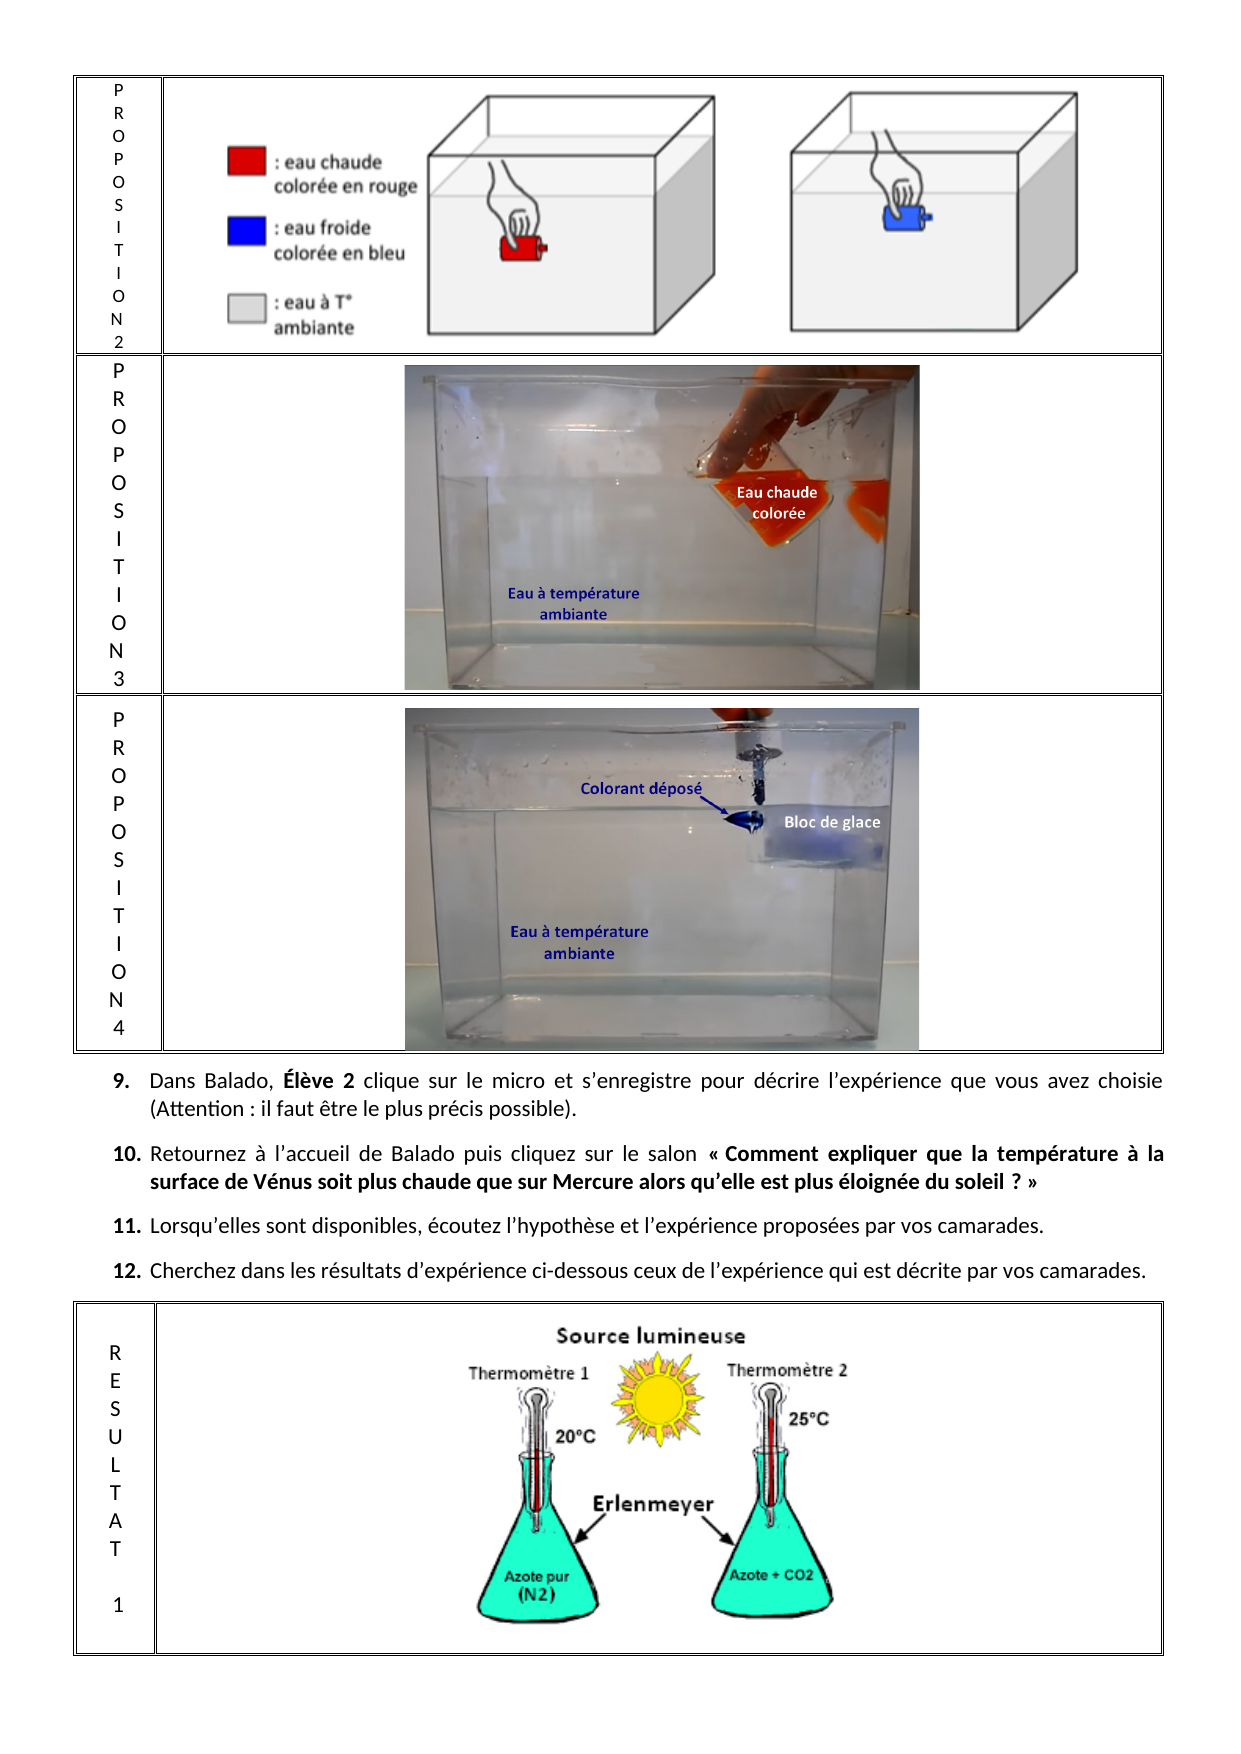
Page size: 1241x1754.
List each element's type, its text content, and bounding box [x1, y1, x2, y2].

picture [208, 85, 1116, 347]
list Retournez à l’accueil de Balado puis cliquez sur le salon « Comment expliquer que la température à la surface de Vénus soit plus chaude que sur Mercure alors qu’elle est plus éloignée du soleil ? » [112, 1139, 1165, 1195]
table_cell [164, 356, 1161, 692]
table_header [157, 1304, 1161, 1653]
table_cell [164, 696, 1161, 1050]
table_cell P R O P O S I T I O N 3 [77, 356, 161, 692]
picture [405, 708, 920, 1051]
table_cell P R O P O S I T I O N 4 [77, 696, 161, 1050]
table_cell P R O P O S I T I O N 2 [77, 78, 161, 353]
list Cherchez dans les résultats d’expérience ci-dessous ceux de l’expérience qui est décrite par vos camarades. [112, 1256, 1165, 1284]
picture [458, 1306, 859, 1651]
table_cell [164, 78, 1161, 353]
picture [404, 365, 920, 690]
list Dans Balado, Élève 2 clique sur le micro et s’enregistre pour décrire l’expérience que vous avez choisie (Attention : il faut être le plus précis possible). [112, 1066, 1165, 1122]
table_header R E S U L T A T 1 [77, 1304, 154, 1653]
list Lorsqu’elles sont disponibles, écoutez l’hypothèse et l’expérience proposées par vos camarades. [112, 1211, 1165, 1239]
